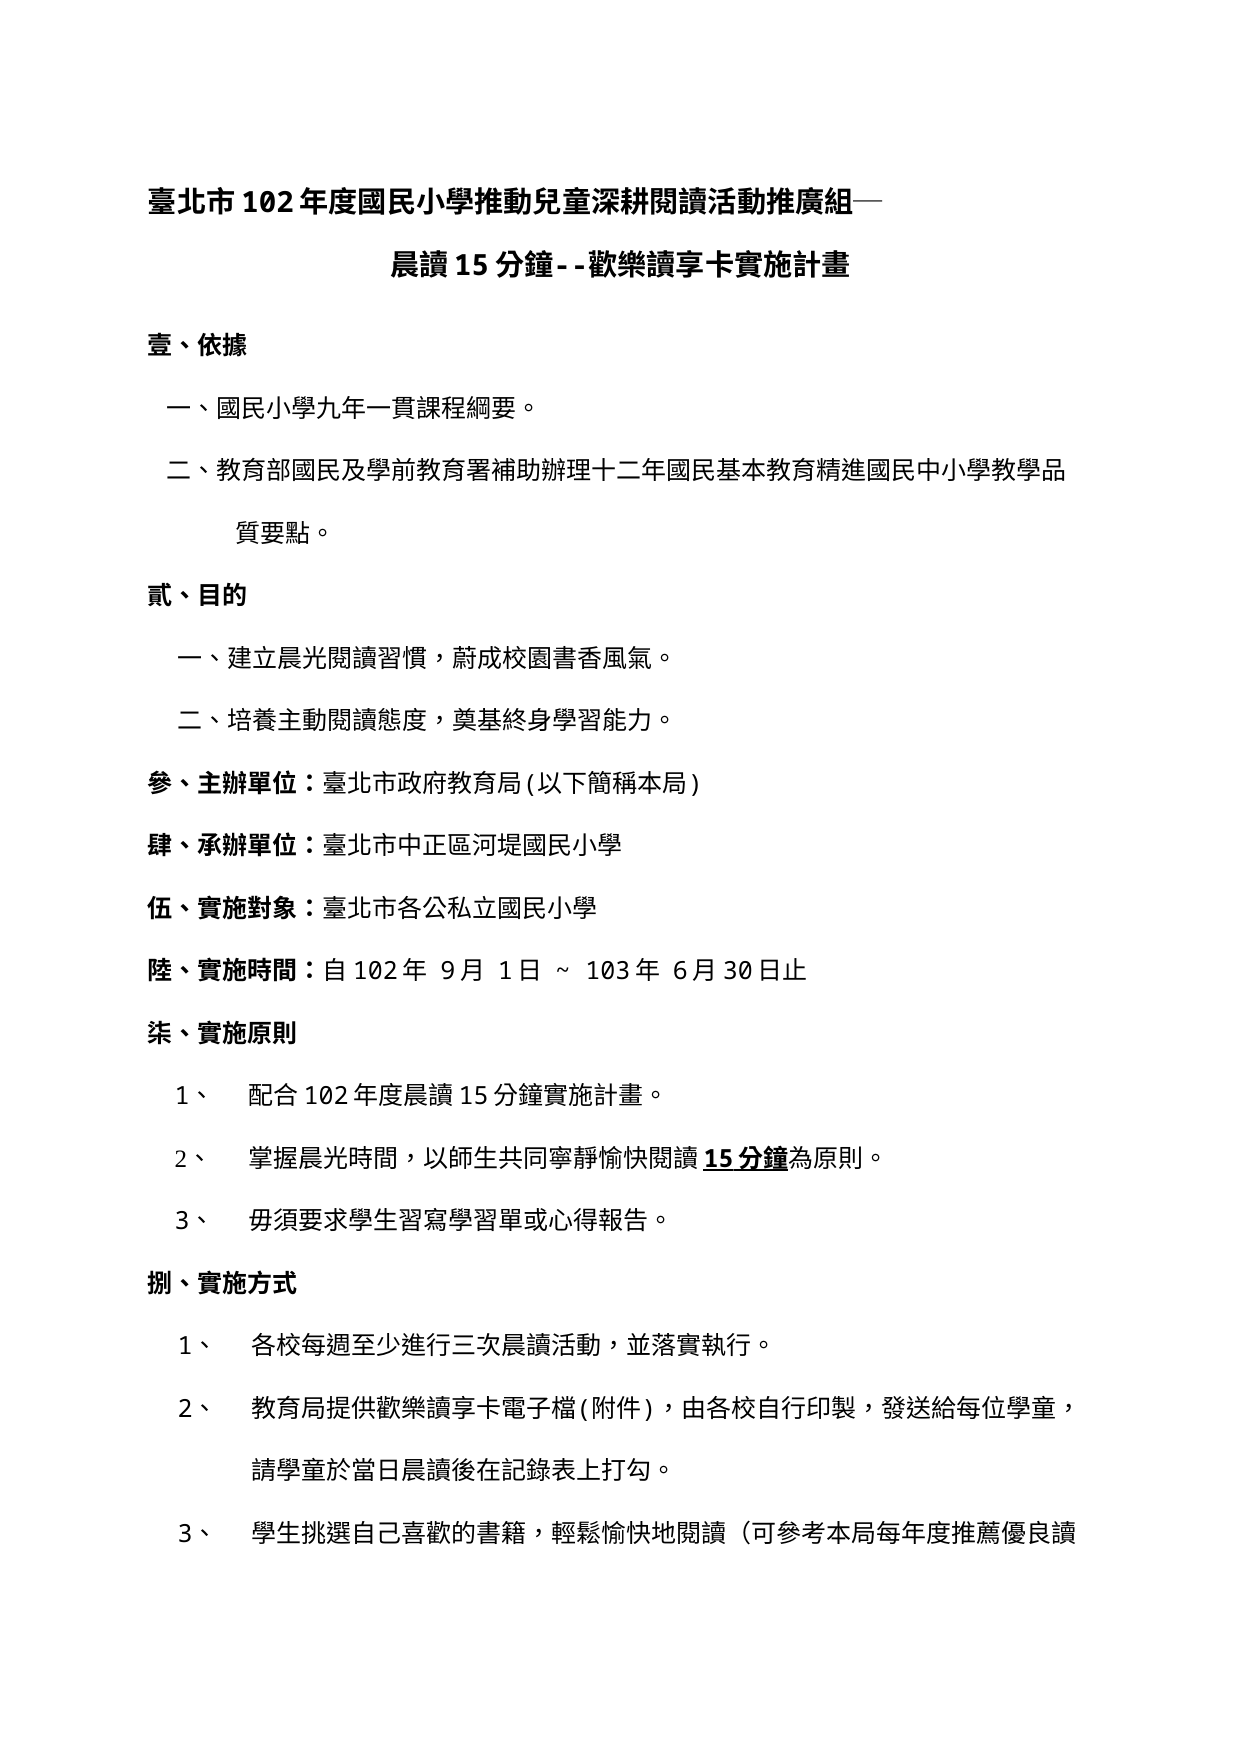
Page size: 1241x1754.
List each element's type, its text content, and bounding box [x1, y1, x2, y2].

list 毋須要求學生習寫學習單或心得報告。 [174, 1177, 1092, 1239]
text 一、國民小學九年一貫課程綱要。 [148, 364, 1092, 427]
list 各校每週至少進行三次晨讀活動，並落實執行。 [177, 1302, 1092, 1364]
text 質要點。 [148, 489, 1092, 552]
text 肆、承辦單位：臺北市中正區河堤國民小學 [148, 802, 1092, 864]
list 掌握晨光時間，以師生共同寧靜愉快閱讀15分鐘為原則。 [174, 1114, 1092, 1177]
text 晨讀15分鐘--歡樂讀享卡實施計畫 [148, 221, 1092, 283]
text 二、教育部國民及學前教育署補助辦理十二年國民基本教育精進國民中小學教學品 [148, 427, 1092, 489]
text 陸、實施時間：自102年 9月 1日 ~ 103年 6月30日止 [148, 927, 1092, 989]
text 伍、實施對象：臺北市各公私立國民小學 [148, 864, 1092, 927]
text 捌、實施方式 [148, 1239, 1092, 1302]
text 壹、依據 [148, 302, 1092, 364]
list 配合102年度晨讀15分鐘實施計畫。 [174, 1052, 1092, 1114]
text 臺北市102年度國民小學推動兒童深耕閱讀活動推廣組─ [148, 158, 1092, 221]
text 二、培養主動閱讀態度，奠基終身學習能力。 [177, 677, 1092, 739]
list 教育局提供歡樂讀享卡電子檔(附件)，由各校自行印製，發送給每位學童，請學童於當日晨讀後在記錄表上打勾。 [177, 1364, 1092, 1489]
text 參、主辦單位：臺北市政府教育局(以下簡稱本局) [148, 739, 1092, 802]
text 一、建立晨光閱讀習慣，蔚成校園書香風氣。 [177, 614, 1092, 677]
list 學生挑選自己喜歡的書籍，輕鬆愉快地閱讀（可參考本局每年度推薦優良讀物）。 [177, 1489, 1092, 1552]
text 貳、目的 [148, 552, 1092, 614]
text 柒、實施原則 [148, 989, 1092, 1052]
